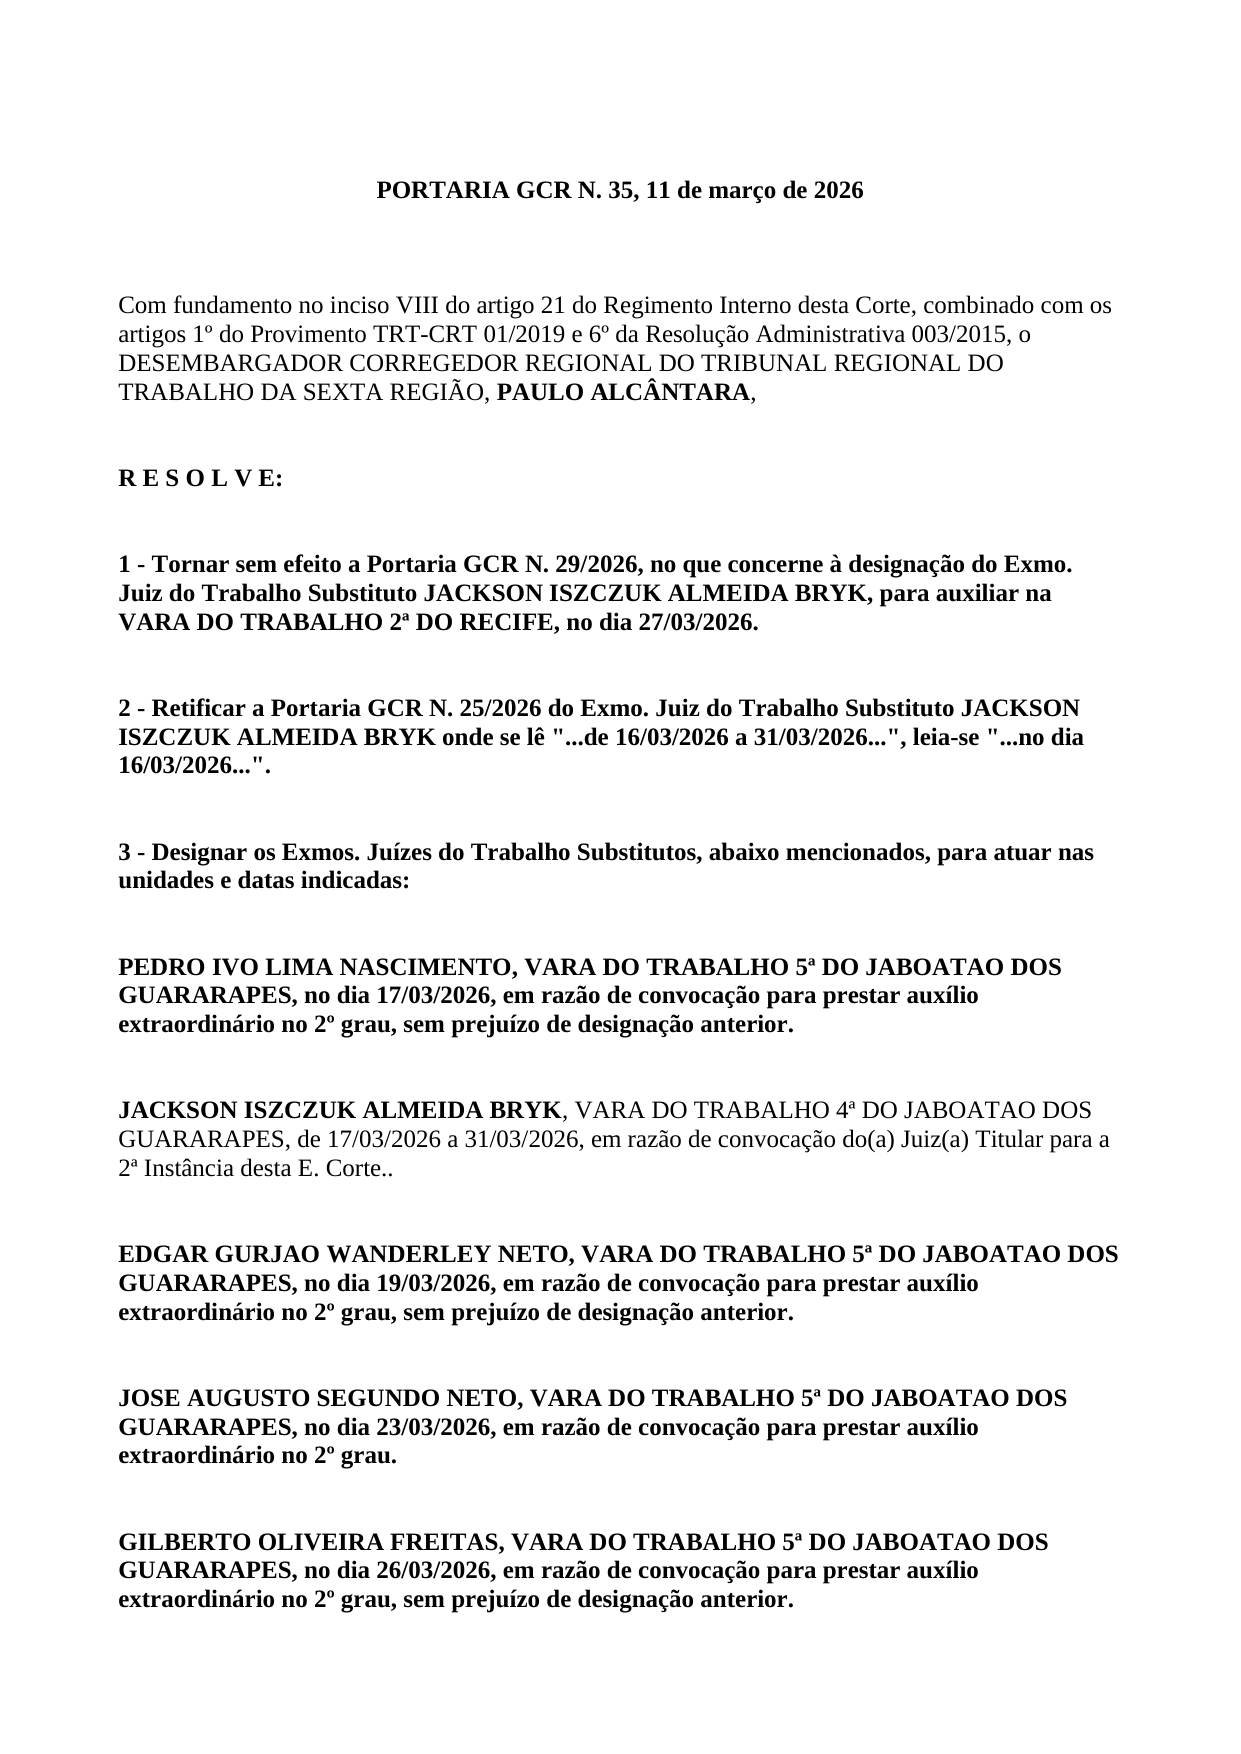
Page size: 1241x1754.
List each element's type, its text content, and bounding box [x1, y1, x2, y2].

text GILBERTO OLIVEIRA FREITAS, VARA DO TRABALHO 5ª DO JABOATAO DOS GUARARAPES, no dia 26/03/2026, em razão de convocação para prestar auxílio extraordinário no 2º grau, sem prejuízo de designação anterior. [118, 1527, 1122, 1613]
text PEDRO IVO LIMA NASCIMENTO, VARA DO TRABALHO 5ª DO JABOATAO DOS GUARARAPES, no dia 17/03/2026, em razão de convocação para prestar auxílio extraordinário no 2º grau, sem prejuízo de designação anterior. [118, 952, 1122, 1038]
text PORTARIA GCR N. 35, 11 de março de 2026 [118, 176, 1122, 204]
text Com fundamento no inciso VIII do artigo 21 do Regimento Interno desta Corte, combinado com os artigos 1º do Provimento TRT-CRT 01/2019 e 6º da Resolução Administrativa 003/2015, o DESEMBARGADOR CORREGEDOR REGIONAL DO TRIBUNAL REGIONAL DO TRABALHO DA SEXTA REGIÃO, PAULO ALCÂNTARA, [118, 291, 1122, 406]
text R E S O L V E: [118, 463, 1122, 492]
text 3 - Designar os Exmos. Juízes do Trabalho Substitutos, abaixo mencionados, para atuar nas unidades e datas indicadas: [118, 837, 1122, 894]
text JACKSON ISZCZUK ALMEIDA BRYK, VARA DO TRABALHO 4ª DO JABOATAO DOS GUARARAPES, de 17/03/2026 a 31/03/2026, em razão de convocação do(a) Juiz(a) Titular para a 2ª Instância desta E. Corte.. [118, 1096, 1122, 1182]
text 2 - Retificar a Portaria GCR N. 25/2026 do Exmo. Juiz do Trabalho Substituto JACKSON ISZCZUK ALMEIDA BRYK onde se lê "...de 16/03/2026 a 31/03/2026...", leia-se "...no dia 16/03/2026...". [118, 693, 1122, 779]
text 1 - Tornar sem efeito a Portaria GCR N. 29/2026, no que concerne à designação do Exmo. Juiz do Trabalho Substituto JACKSON ISZCZUK ALMEIDA BRYK, para auxiliar na VARA DO TRABALHO 2ª DO RECIFE, no dia 27/03/2026. [118, 549, 1122, 636]
text EDGAR GURJAO WANDERLEY NETO, VARA DO TRABALHO 5ª DO JABOATAO DOS GUARARAPES, no dia 19/03/2026, em razão de convocação para prestar auxílio extraordinário no 2º grau, sem prejuízo de designação anterior. [118, 1239, 1122, 1326]
text JOSE AUGUSTO SEGUNDO NETO, VARA DO TRABALHO 5ª DO JABOATAO DOS GUARARAPES, no dia 23/03/2026, em razão de convocação para prestar auxílio extraordinário no 2º grau. [118, 1383, 1122, 1469]
